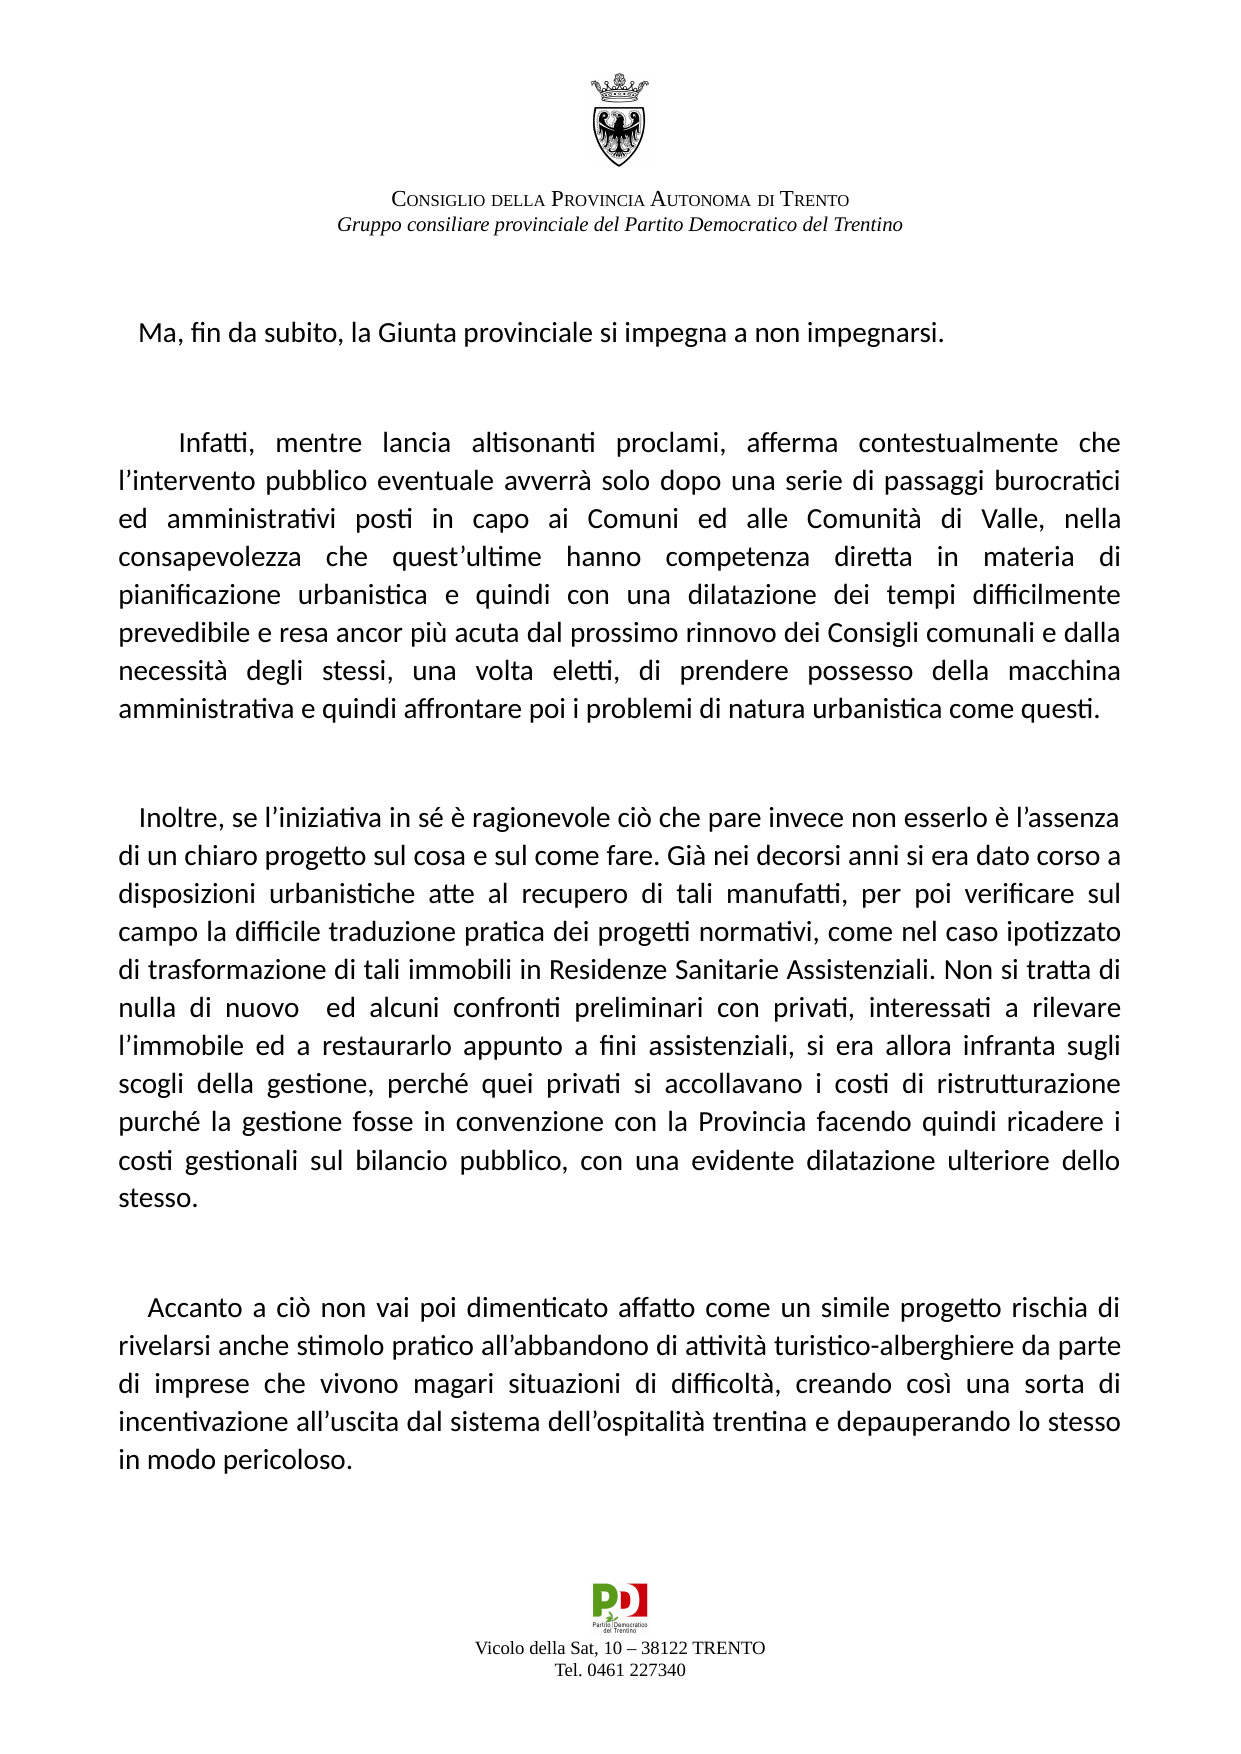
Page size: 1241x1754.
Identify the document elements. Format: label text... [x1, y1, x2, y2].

text Ma, fin da subito, la Giunta provinciale si impegna a non impegnarsi. [118, 314, 1122, 350]
picture [590, 1581, 650, 1637]
text Inoltre, se l’iniziativa in sé è ragionevole ciò che pare invece non esserlo è l’assenza di un chiaro progetto sul cosa e sul come fare. Già nei decorsi anni si era dato corso a disposizioni urbanistiche atte al recupero di tali manufatti, per poi verificare sul campo la difficile traduzione pratica dei progetti normativi, come nel caso ipotizzato di trasformazione di tali immobili in Residenze Sanitarie Assistenziali. Non si tratta di nulla di nuovo ed alcuni confronti preliminari con privati, interessati a rilevare l’immobile ed a restaurarlo appunto a fini assistenziali, si era allora infranta sugli scogli della gestione, perché quei privati si accollavano i costi di ristrutturazione purché la gestione fosse in convenzione con la Provincia facendo quindi ricadere i costi gestionali sul bilancio pubblico, con una evidente dilatazione ulteriore dello stesso. [118, 799, 1122, 1215]
text Infatti, mentre lancia altisonanti proclami, afferma contestualmente che l’intervento pubblico eventuale avverrà solo dopo una serie di passaggi burocratici ed amministrativi posti in capo ai Comuni ed alle Comunità di Valle, nella consapevolezza che quest’ultime hanno competenza diretta in materia di pianificazione urbanistica e quindi con una dilatazione dei tempi difficilmente prevedibile e resa ancor più acuta dal prossimo rinnovo dei Consigli comunali e dalla necessità degli stessi, una volta eletti, di prendere possesso della macchina amministrativa e quindi affrontare poi i problemi di natura urbanistica come questi. [118, 424, 1122, 726]
picture [590, 73, 650, 167]
text Accanto a ciò non vai poi dimenticato affatto come un simile progetto rischia di rivelarsi anche stimolo pratico all’abbandono di attività turistico-alberghiere da parte di imprese che vivono magari situazioni di difficoltà, creando così una sorta di incentivazione all’uscita dal sistema dell’ospitalità trentina e depauperando lo stesso in modo pericoloso. [118, 1289, 1122, 1477]
